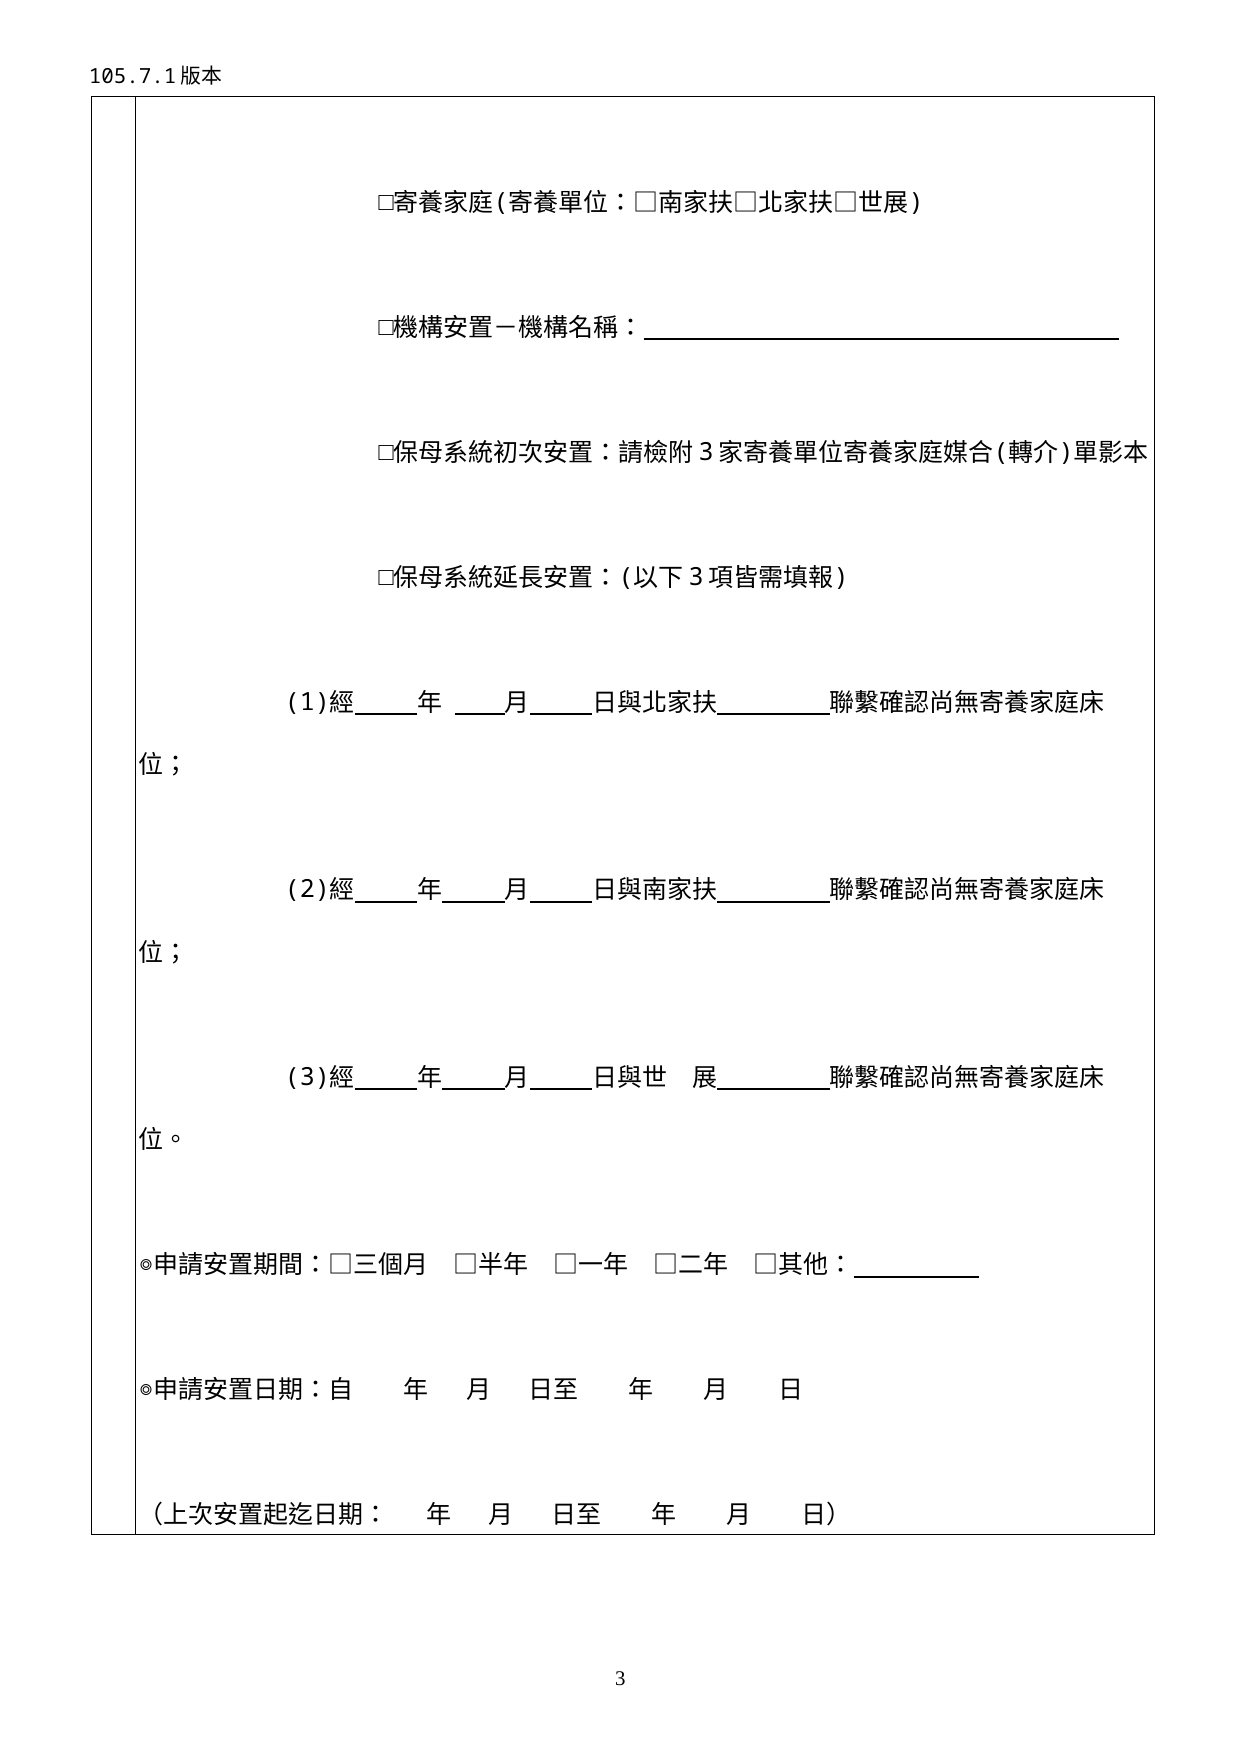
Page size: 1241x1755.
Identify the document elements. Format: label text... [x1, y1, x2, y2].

table_cell [92, 97, 135, 1534]
table_cell □寄養家庭(寄養單位：□南家扶□北家扶□世展) □機構安置－機構名稱： □保母系統初次安置：請檢附3家寄養單位寄養家庭媒合(轉介)單影本 □保母系統延長安置：(以下3項皆需填報) (1)經 年 月 日與北家扶 聯繫確認尚無寄養家庭床位； (2)經 年 月 日與南家扶 聯繫確認尚無寄養家庭床位； (3)經 年 月 日與世 展 聯繫確認尚無寄養家庭床位。 ◎申請安置期間：□三個月 □半年 □一年 □二年 □其他： ◎申請安置日期：自 年 月 日至 年 月 日 （上次安置起迄日期： 年 月 日至 年 月 日） [136, 97, 1154, 1534]
